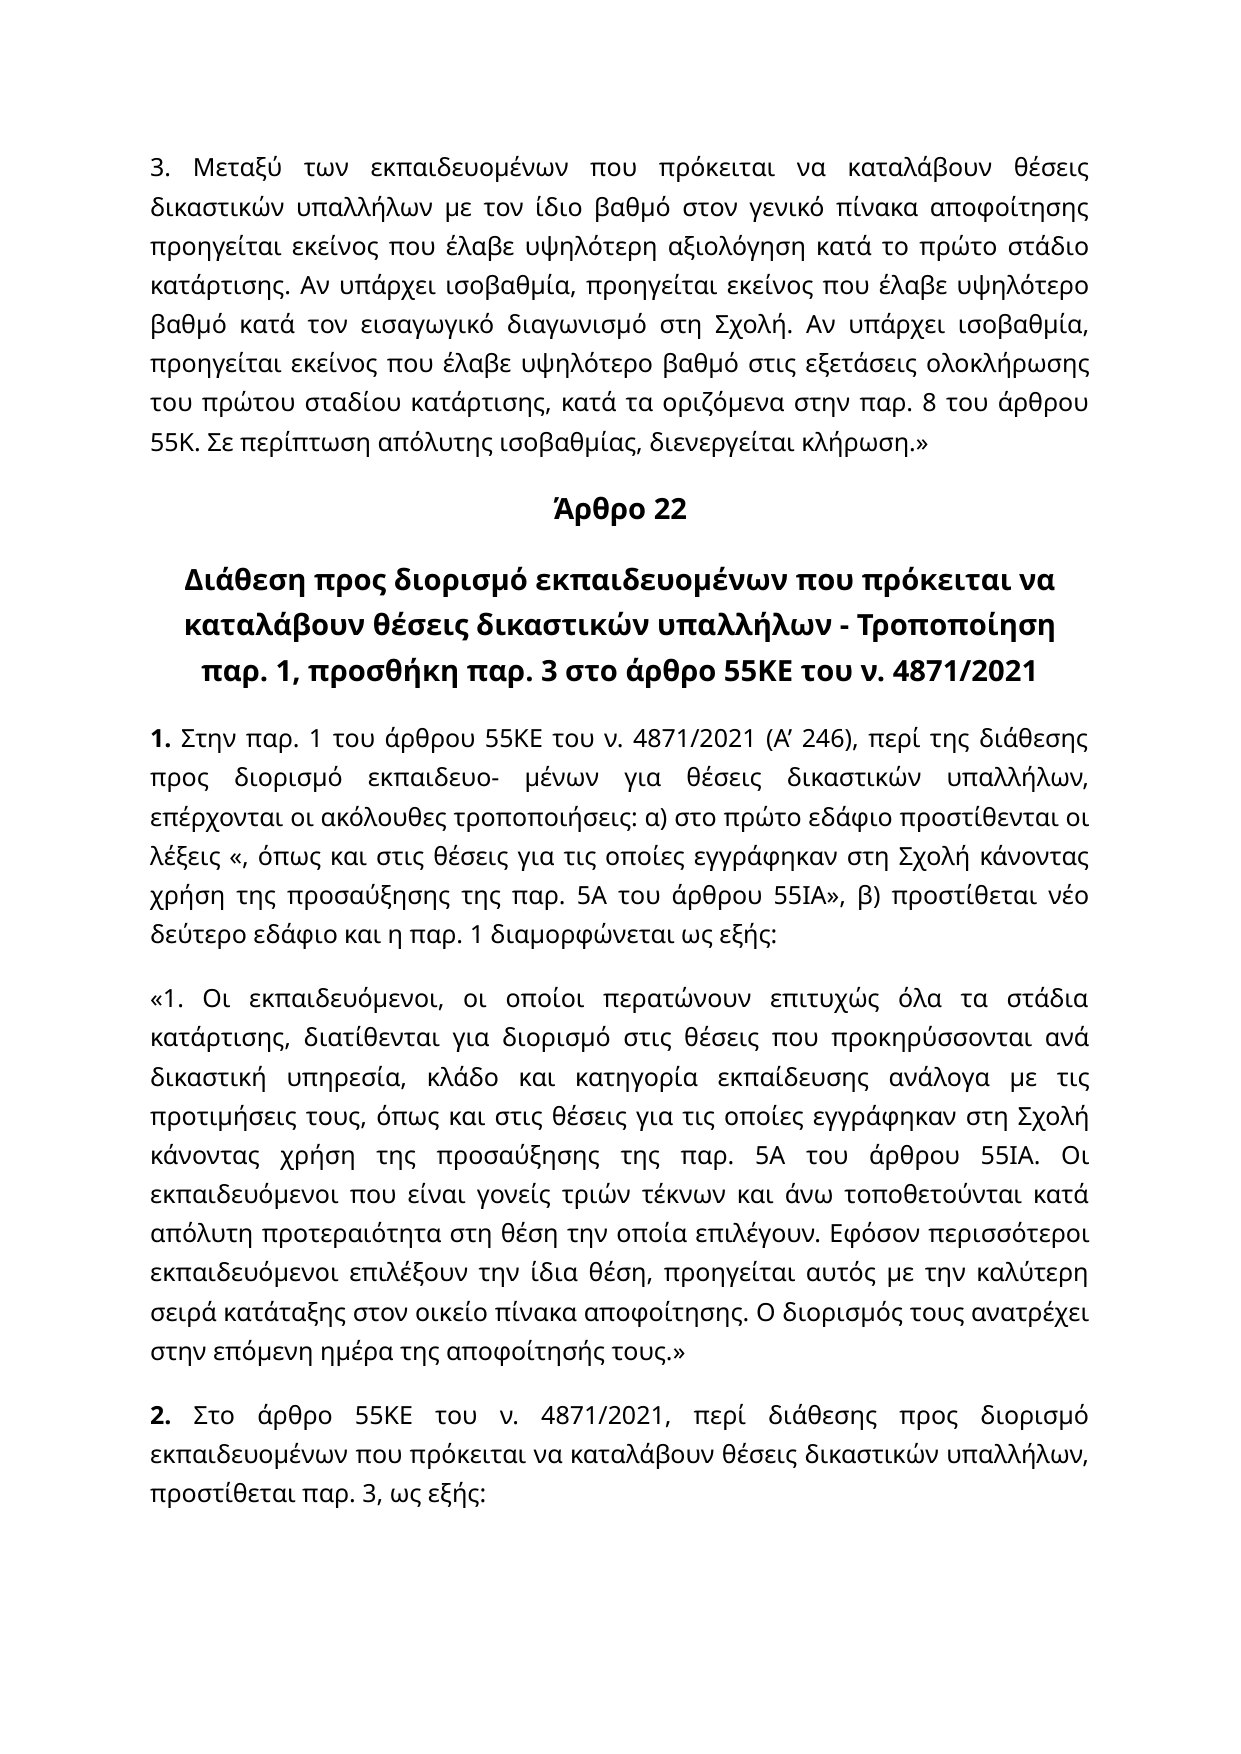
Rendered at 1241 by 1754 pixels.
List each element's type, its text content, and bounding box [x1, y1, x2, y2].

text 2. Στο άρθρο 55ΚΕ του ν. 4871/2021, περί διάθεσης προς διορισμό εκπαιδευομένων που πρόκειται να καταλάβουν θέσεις δικαστικών υπαλλήλων, προστίθεται παρ. 3, ως εξής: [150, 1397, 1090, 1510]
text 1. Στην παρ. 1 του άρθρου 55ΚΕ του ν. 4871/2021 (Α’ 246), περί της διάθεσης προς διορισμό εκπαιδευο- μένων για θέσεις δικαστικών υπαλλήλων, επέρχονται οι ακόλουθες τροποποιήσεις: α) στο πρώτο εδάφιο προστίθενται οι λέξεις «, όπως και στις θέσεις για τις οποίες εγγράφηκαν στη Σχολή κάνοντας χρήση της προσαύξησης της παρ. 5Α του άρθρου 55ΙΑ», β) προστίθεται νέο δεύτερο εδάφιο και η παρ. 1 διαμορφώνεται ως εξής: [150, 721, 1090, 951]
subtitle Διάθεση προς διορισμό εκπαιδευομένων που πρόκειται να καταλάβουν θέσεις δικαστικών υπαλλήλων - Τροποποίηση παρ. 1, προσθήκη παρ. 3 στο άρθρο 55ΚΕ του ν. 4871/2021 [150, 559, 1090, 690]
text «1. Οι εκπαιδευόμενοι, οι οποίοι περατώνουν επιτυχώς όλα τα στάδια κατάρτισης, διατίθενται για διορισμό στις θέσεις που προκηρύσσονται ανά δικαστική υπηρεσία, κλάδο και κατηγορία εκπαίδευσης ανάλογα με τις προτιμήσεις τους, όπως και στις θέσεις για τις οποίες εγγράφηκαν στη Σχολή κάνοντας χρήση της προσαύξησης της παρ. 5Α του άρθρου 55ΙΑ. Οι εκπαιδευόμενοι που είναι γονείς τριών τέκνων και άνω τοποθετούνται κατά απόλυτη προτεραιότητα στη θέση την οποία επιλέγουν. Εφόσον περισσότεροι εκπαιδευόμενοι επιλέξουν την ίδια θέση, προηγείται αυτός με την καλύτερη σειρά κατάταξης στον οικείο πίνακα αποφοίτησης. Ο διορισμός τους ανατρέχει στην επόμενη ημέρα της αποφοίτησής τους.» [150, 981, 1090, 1367]
text 3. Μεταξύ των εκπαιδευομένων που πρόκειται να καταλάβουν θέσεις δικαστικών υπαλλήλων με τον ίδιο βαθμό στον γενικό πίνακα αποφοίτησης προηγείται εκείνος που έλαβε υψηλότερη αξιολόγηση κατά το πρώτο στάδιο κατάρτισης. Αν υπάρχει ισοβαθμία, προηγείται εκείνος που έλαβε υψηλότερο βαθμό κατά τον εισαγωγικό διαγωνισμό στη Σχολή. Αν υπάρχει ισοβαθμία, προηγείται εκείνος που έλαβε υψηλότερο βαθμό στις εξετάσεις ολοκλήρωσης του πρώτου σταδίου κατάρτισης, κατά τα οριζόμενα στην παρ. 8 του άρθρου 55Κ. Σε περίπτωση απόλυτης ισοβαθμίας, διενεργείται κλήρωση.» [150, 150, 1090, 458]
subtitle Άρθρο 22 [150, 488, 1090, 528]
